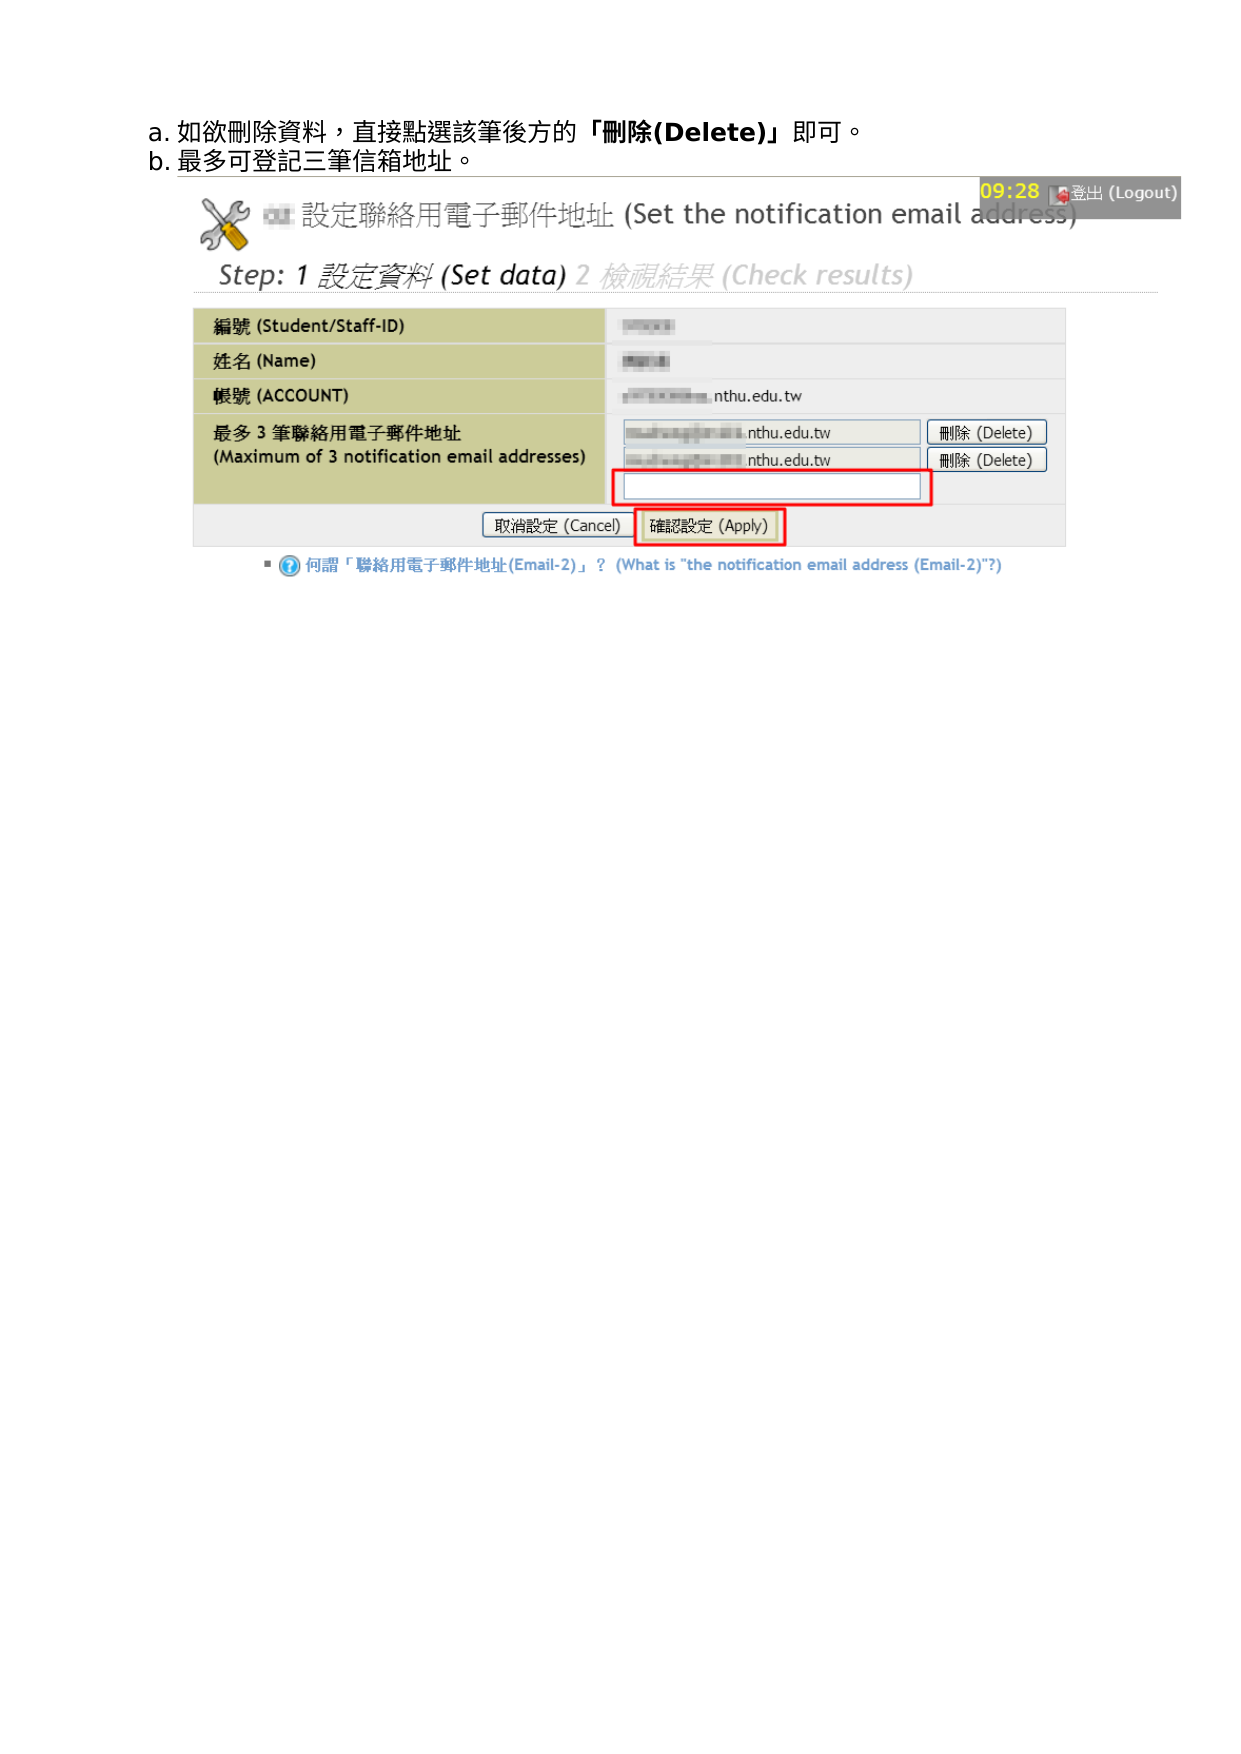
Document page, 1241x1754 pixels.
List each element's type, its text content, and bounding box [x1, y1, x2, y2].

list 如欲刪除資料，直接點選該筆後方的「刪除(Delete)」即可。 [148, 118, 1122, 147]
list 最多可登記三筆信箱地址。 [148, 147, 1122, 607]
picture [177, 176, 1182, 607]
